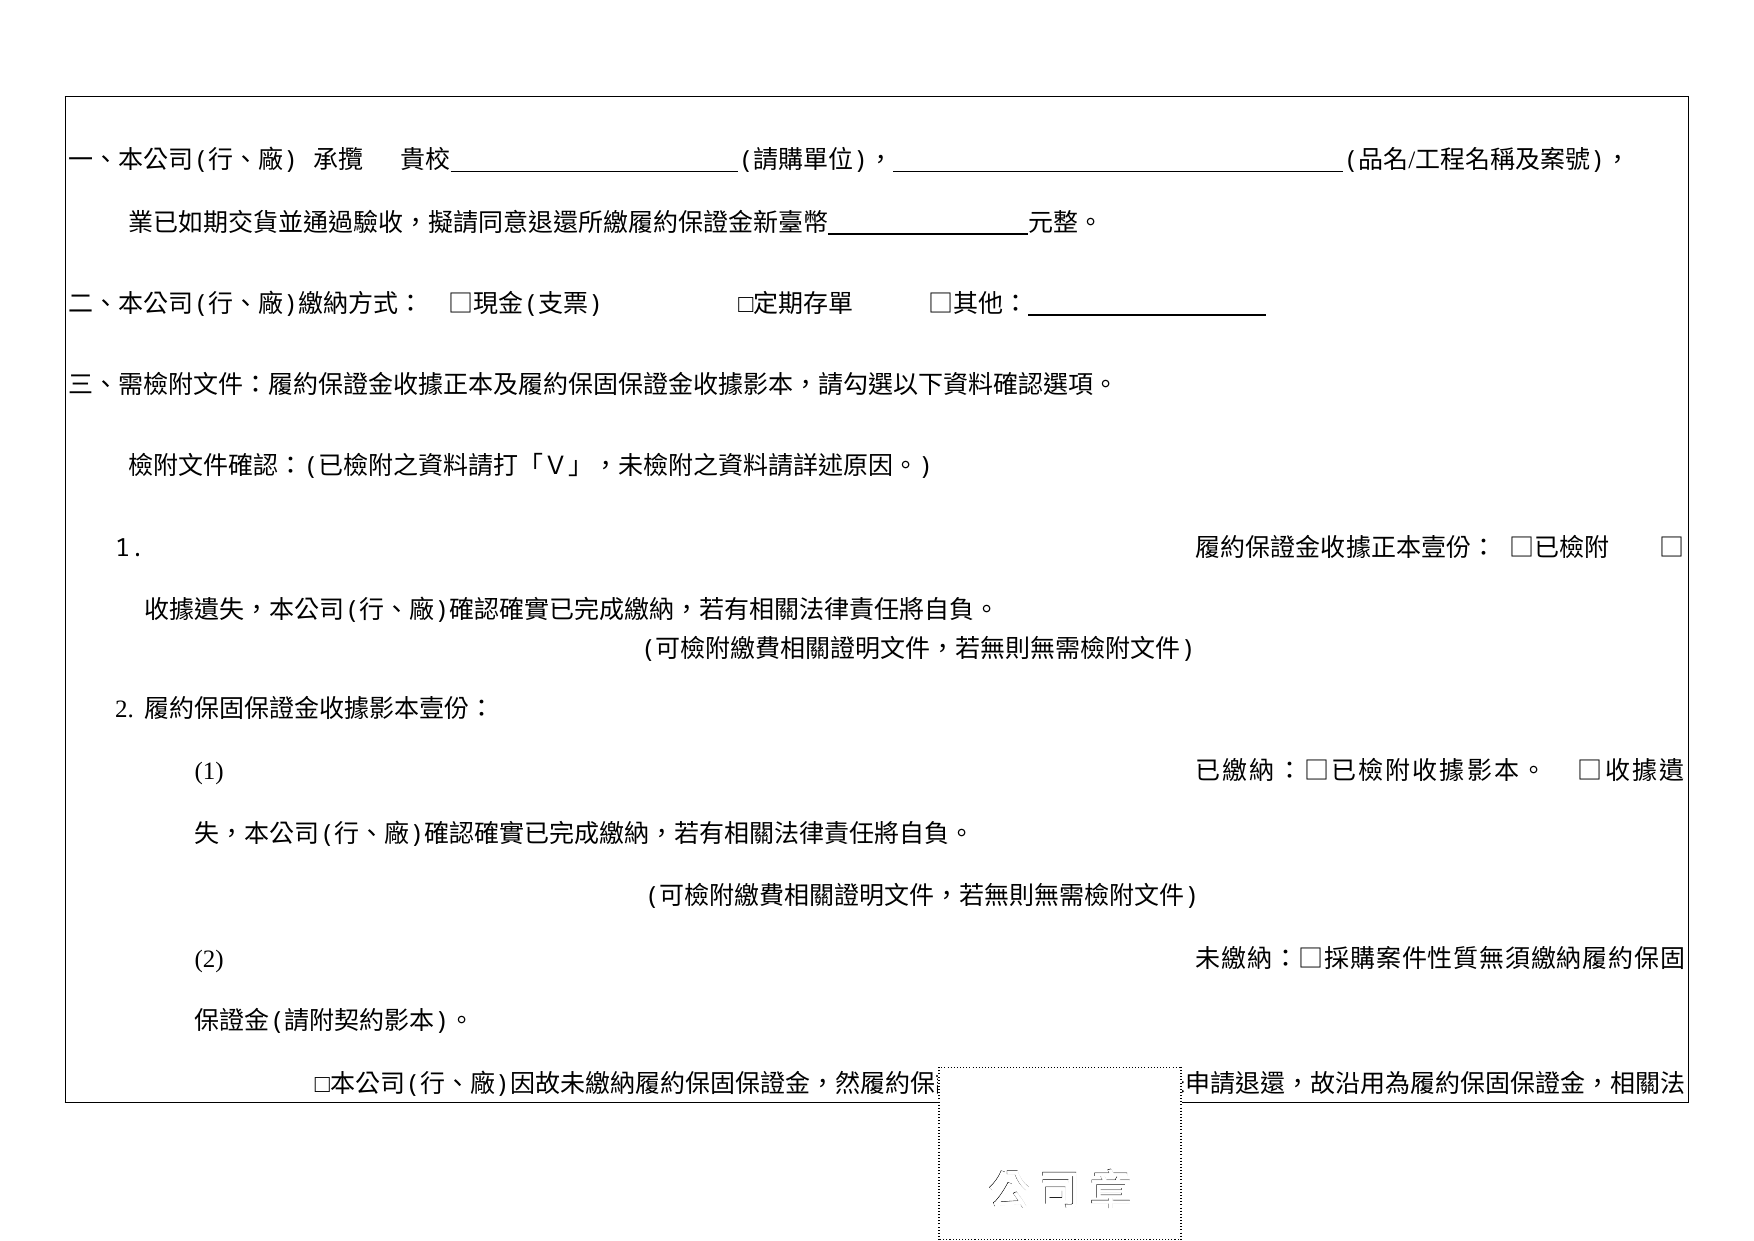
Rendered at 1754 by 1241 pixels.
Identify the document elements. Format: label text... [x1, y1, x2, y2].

table_cell 一、本公司(行、廠) 承攬 貴校 (請購單位)， (品名/工程名稱及案號)， 業已如期交貨並通過驗收，擬請同意退還所繳履約保證金新臺幣 元整。 二、本公司(行、廠)繳納方式： □現金(支票) □定期存單 □其他： 三、需檢附文件：履約保證金收據正本及履約保固保證金收據影本，請勾選以下資料確認選項。 檢附文件確認：(已檢附之資料請打「Ｖ」，未檢附之資料請詳述原因。) 履約保證金收據正本壹份： □已檢附 □收據遺失，本公司(行、廠)確認確實已完成繳納，若有相關法律責任將自負。 (可檢附繳費相關證明文件，若無則無需檢附文件) 履約保固保證金收據影本壹份： 已繳納：□已檢附收據影本。 □收據遺失，本公司(行、廠)確認確實已完成繳納，若有相關法律責任將自負。 (可檢附繳費相關證明文件，若無則無需檢附文件) 未繳納：□採購案件性質無須繳納履約保固保證金(請附契約影本)。 □本公司(行、廠)因故未繳納履約保固保證金，然履約保證金已逾保固年限且未申請退還，故沿用為履約保固保證金，相關法律責任由廠商自負。(檢附履約保證金收據正本即可)。 此致 中國醫藥大學 廠商聯絡人： 連絡電話： [66, 97, 1688, 1240]
